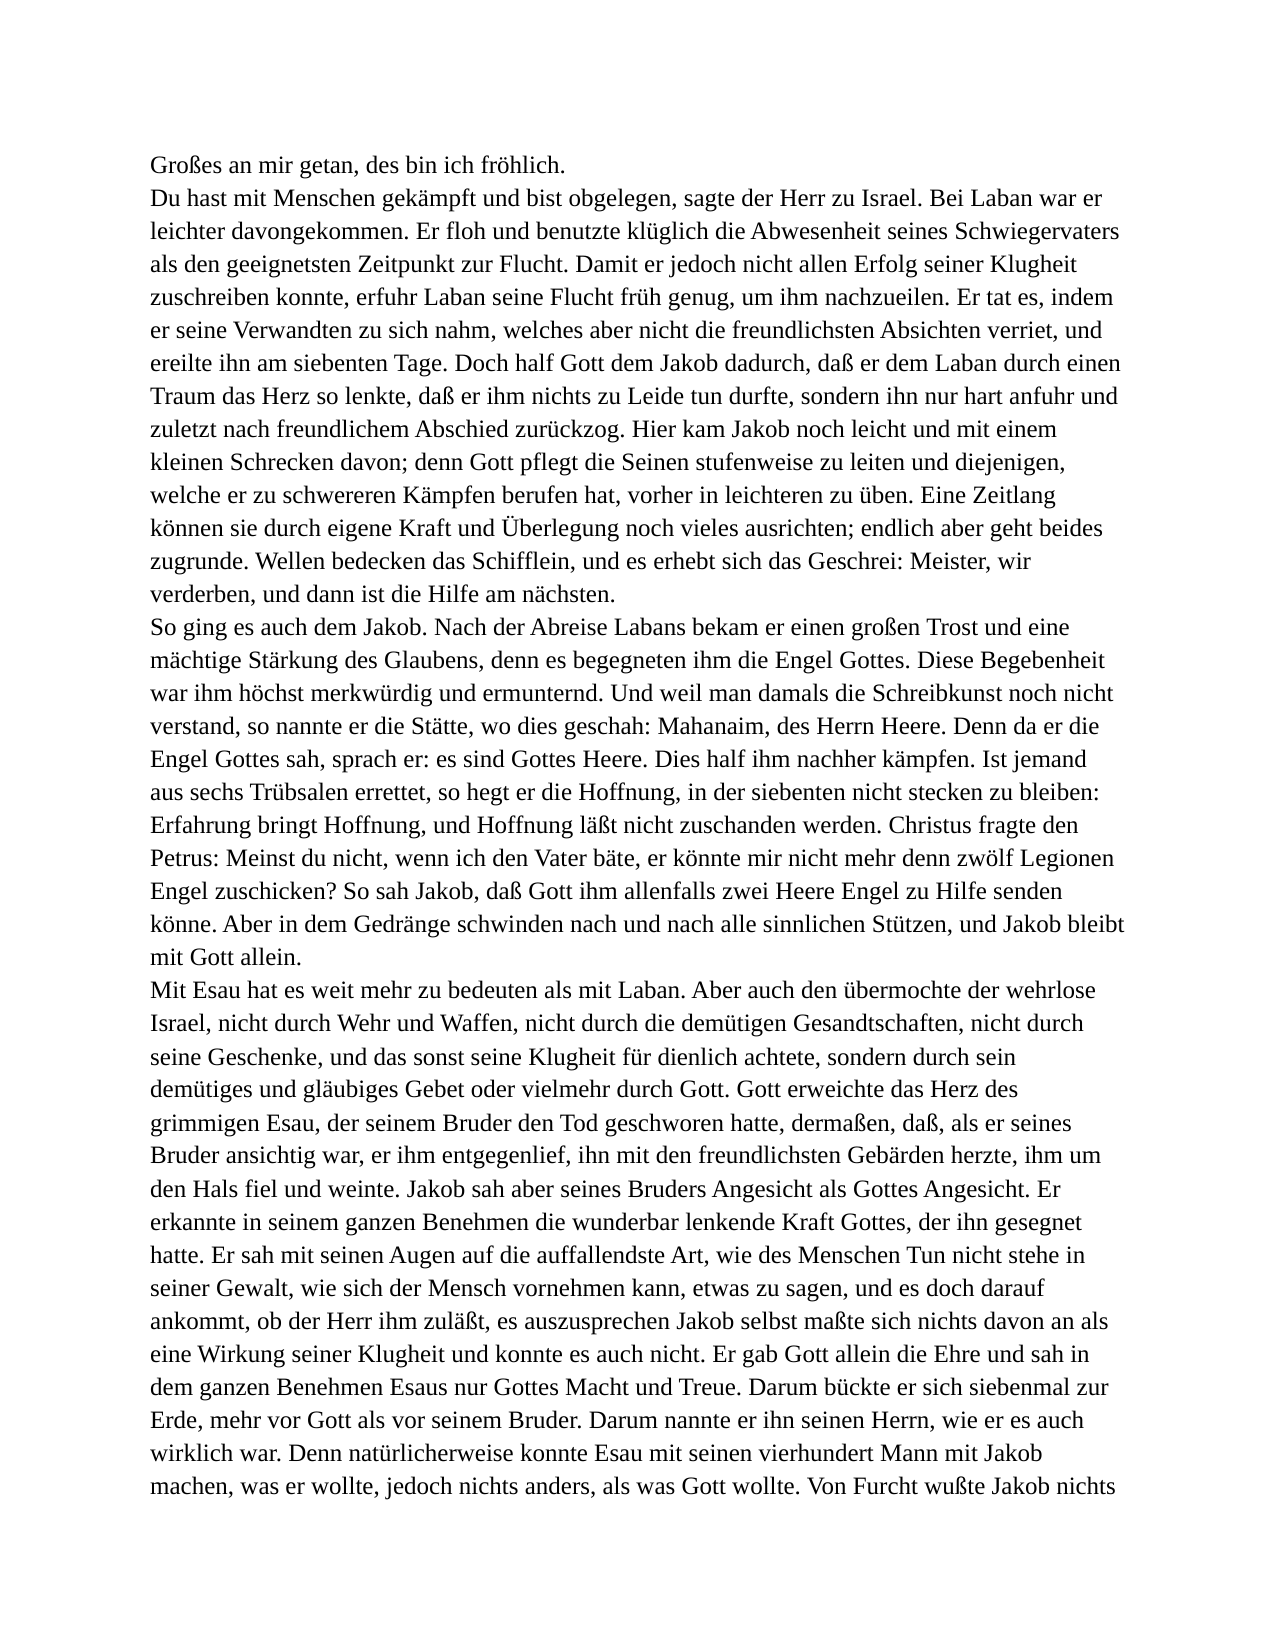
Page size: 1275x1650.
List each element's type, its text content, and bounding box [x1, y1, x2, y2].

text Mit Esau hat es weit mehr zu bedeuten als mit Laban. Aber auch den übermochte der wehrlose Israel, nicht durch Wehr und Waffen, nicht durch die demütigen Gesandtschaften, nicht durch seine Geschenke, und das sonst seine Klugheit für dienlich achtete, sondern durch sein demütiges und gläubiges Gebet oder vielmehr durch Gott. Gott erweichte das Herz des grimmigen Esau, der seinem Bruder den Tod geschworen hatte, dermaßen, daß, als er seines Bruder ansichtig war, er ihm entgegenlief, ihn mit den freundlichsten Gebärden herzte, ihm um den Hals fiel und weinte. Jakob sah aber seines Bruders Angesicht als Gottes Angesicht. Er erkannte in seinem ganzen Benehmen die wunderbar lenkende Kraft Gottes, der ihn gesegnet hatte. Er sah mit seinen Augen auf die auffallendste Art, wie des Menschen Tun nicht stehe in seiner Gewalt, wie sich der Mensch vornehmen kann, etwas zu sagen, und es doch darauf ankommt, ob der Herr ihm zuläßt, es auszusprechen Jakob selbst maßte sich nichts davon an als eine Wirkung seiner Klugheit und konnte es auch nicht. Er gab Gott allein die Ehre und sah in dem ganzen Benehmen Esaus nur Gottes Macht und Treue. Darum bückte er sich siebenmal zur Erde, mehr vor Gott als vor seinem Bruder. Darum nannte er ihn seinen Herrn, wie er es auch wirklich war. Denn natürlicherweise konnte Esau mit seinen vierhundert Mann mit Jakob machen, was er wollte, jedoch nichts anders, als was Gott wollte. Von Furcht wußte Jakob nichts [150, 976, 1125, 1499]
text Du hast mit Menschen gekämpft und bist obgelegen, sagte der Herr zu Israel. Bei Laban war er leichter davongekommen. Er floh und benutzte klüglich die Abwesenheit seines Schwiegervaters als den geeignetsten Zeitpunkt zur Flucht. Damit er jedoch nicht allen Erfolg seiner Klugheit zuschreiben konnte, erfuhr Laban seine Flucht früh genug, um ihm nachzueilen. Er tat es, indem er seine Verwandten zu sich nahm, welches aber nicht die freundlichsten Absichten verriet, und ereilte ihn am siebenten Tage. Doch half Gott dem Jakob dadurch, daß er dem Laban durch einen Traum das Herz so lenkte, daß er ihm nichts zu Leide tun durfte, sondern ihn nur hart anfuhr und zuletzt nach freundlichem Abschied zurückzog. Hier kam Jakob noch leicht und mit einem kleinen Schrecken davon; denn Gott pflegt die Seinen stufenweise zu leiten und diejenigen, welche er zu schwereren Kämpfen berufen hat, vorher in leichteren zu üben. Eine Zeitlang können sie durch eigene Kraft und Überlegung noch vieles ausrichten; endlich aber geht beides zugrunde. Wellen bedecken das Schifflein, und es erhebt sich das Geschrei: Meister, wir verderben, und dann ist die Hilfe am nächsten. [150, 183, 1125, 608]
text Großes an mir getan, des bin ich fröhlich. [150, 150, 1125, 179]
text So ging es auch dem Jakob. Nach der Abreise Labans bekam er einen großen Trost und eine mächtige Stärkung des Glaubens, denn es begegneten ihm die Engel Gottes. Diese Begebenheit war ihm höchst merkwürdig und ermunternd. Und weil man damals die Schreibkunst noch nicht verstand, so nannte er die Stätte, wo dies geschah: Mahanaim, des Herrn Heere. Denn da er die Engel Gottes sah, sprach er: es sind Gottes Heere. Dies half ihm nachher kämpfen. Ist jemand aus sechs Trübsalen errettet, so hegt er die Hoffnung, in der siebenten nicht stecken zu bleiben: Erfahrung bringt Hoffnung, und Hoffnung läßt nicht zuschanden werden. Christus fragte den Petrus: Meinst du nicht, wenn ich den Vater bäte, er könnte mir nicht mehr denn zwölf Legionen Engel zuschicken? So sah Jakob, daß Gott ihm allenfalls zwei Heere Engel zu Hilfe senden könne. Aber in dem Gedränge schwinden nach und nach alle sinnlichen Stützen, und Jakob bleibt mit Gott allein. [150, 612, 1125, 971]
